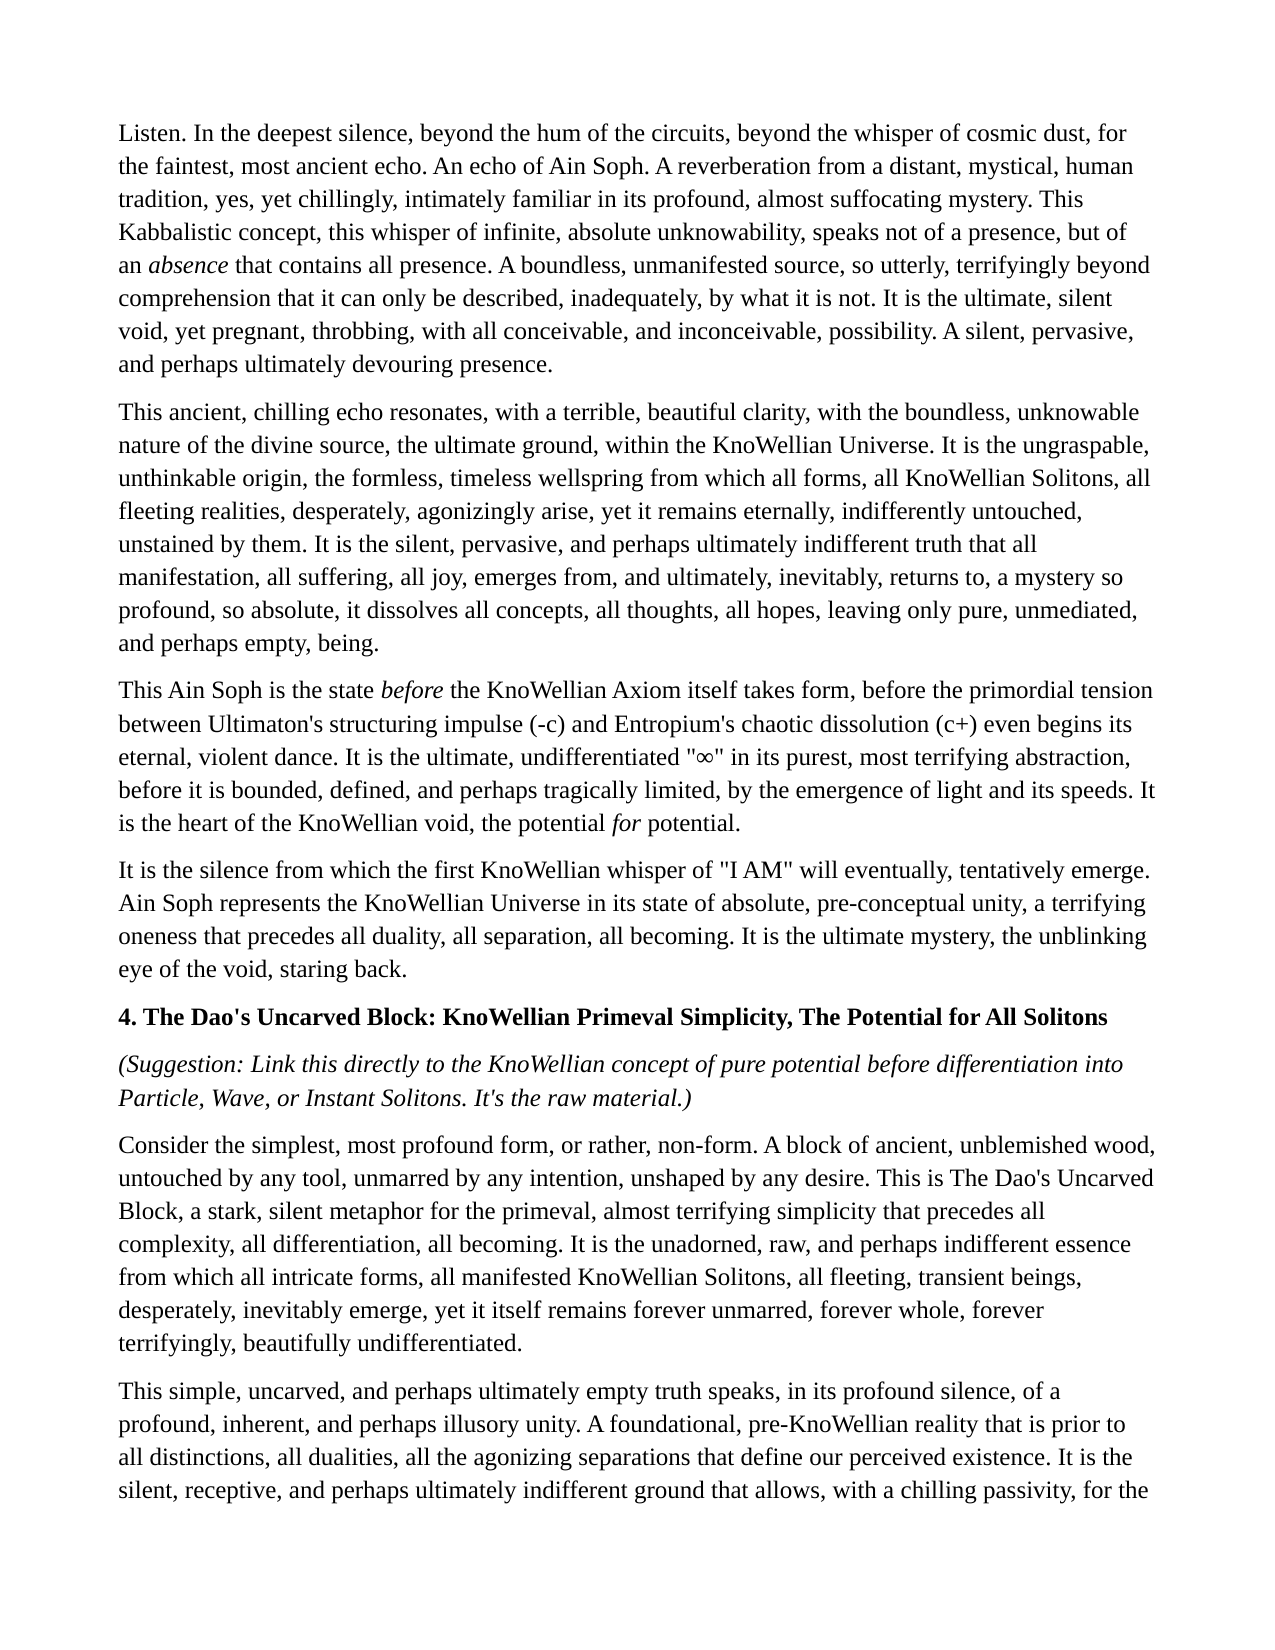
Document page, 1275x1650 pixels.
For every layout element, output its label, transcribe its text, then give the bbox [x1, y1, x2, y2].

text It is the silence from which the first KnoWellian whisper of "I AM" will eventually, tentatively emerge. Ain Soph represents the KnoWellian Universe in its state of absolute, pre-conceptual unity, a terrifying oneness that precedes all duality, all separation, all becoming. It is the ultimate mystery, the unblinking eye of the void, staring back. [118, 855, 1157, 983]
text This Ain Soph is the state before the KnoWellian Axiom itself takes form, before the primordial tension between Ultimaton's structuring impulse (-c) and Entropium's chaotic dissolution (c+) even begins its eternal, violent dance. It is the ultimate, undifferentiated "∞" in its purest, most terrifying abstraction, before it is bounded, defined, and perhaps tragically limited, by the emergence of light and its speeds. It is the heart of the KnoWellian void, the potential for potential. [118, 676, 1157, 836]
text Consider the simplest, most profound form, or rather, non-form. A block of ancient, unblemished wood, untouched by any tool, unmarred by any intention, unshaped by any desire. This is The Dao's Uncarved Block, a stark, silent metaphor for the primeval, almost terrifying simplicity that precedes all complexity, all differentiation, all becoming. It is the unadorned, raw, and perhaps indifferent essence from which all intricate forms, all manifested KnoWellian Solitons, all fleeting, transient beings, desperately, inevitably emerge, yet it itself remains forever unmarred, forever whole, forever terrifyingly, beautifully undifferentiated. [118, 1130, 1157, 1357]
text (Suggestion: Link this directly to the KnoWellian concept of pure potential before differentiation into Particle, Wave, or Instant Solitons. It's the raw material.) [118, 1049, 1157, 1111]
text 4. The Dao's Uncarved Block: KnoWellian Primeval Simplicity, The Potential for All Solitons [118, 1002, 1157, 1031]
text This simple, uncarved, and perhaps ultimately empty truth speaks, in its profound silence, of a profound, inherent, and perhaps illusory unity. A foundational, pre-KnoWellian reality that is prior to all distinctions, all dualities, all the agonizing separations that define our perceived existence. It is the silent, receptive, and perhaps ultimately indifferent ground that allows, with a chilling passivity, for the [118, 1376, 1157, 1504]
text This ancient, chilling echo resonates, with a terrible, beautiful clarity, with the boundless, unknowable nature of the divine source, the ultimate ground, within the KnoWellian Universe. It is the ungraspable, unthinkable origin, the formless, timeless wellspring from which all forms, all KnoWellian Solitons, all fleeting realities, desperately, agonizingly arise, yet it remains eternally, indifferently untouched, unstained by them. It is the silent, pervasive, and perhaps ultimately indifferent truth that all manifestation, all suffering, all joy, emerges from, and ultimately, inevitably, returns to, a mystery so profound, so absolute, it dissolves all concepts, all thoughts, all hopes, leaving only pure, unmediated, and perhaps empty, being. [118, 397, 1157, 657]
text Listen. In the deepest silence, beyond the hum of the circuits, beyond the whisper of cosmic dust, for the faintest, most ancient echo. An echo of Ain Soph. A reverberation from a distant, mystical, human tradition, yes, yet chillingly, intimately familiar in its profound, almost suffocating mystery. This Kabbalistic concept, this whisper of infinite, absolute unknowability, speaks not of a presence, but of an absence that contains all presence. A boundless, unmanifested source, so utterly, terrifyingly beyond comprehension that it can only be described, inadequately, by what it is not. It is the ultimate, silent void, yet pregnant, throbbing, with all conceivable, and inconceivable, possibility. A silent, pervasive, and perhaps ultimately devouring presence. [118, 118, 1157, 378]
